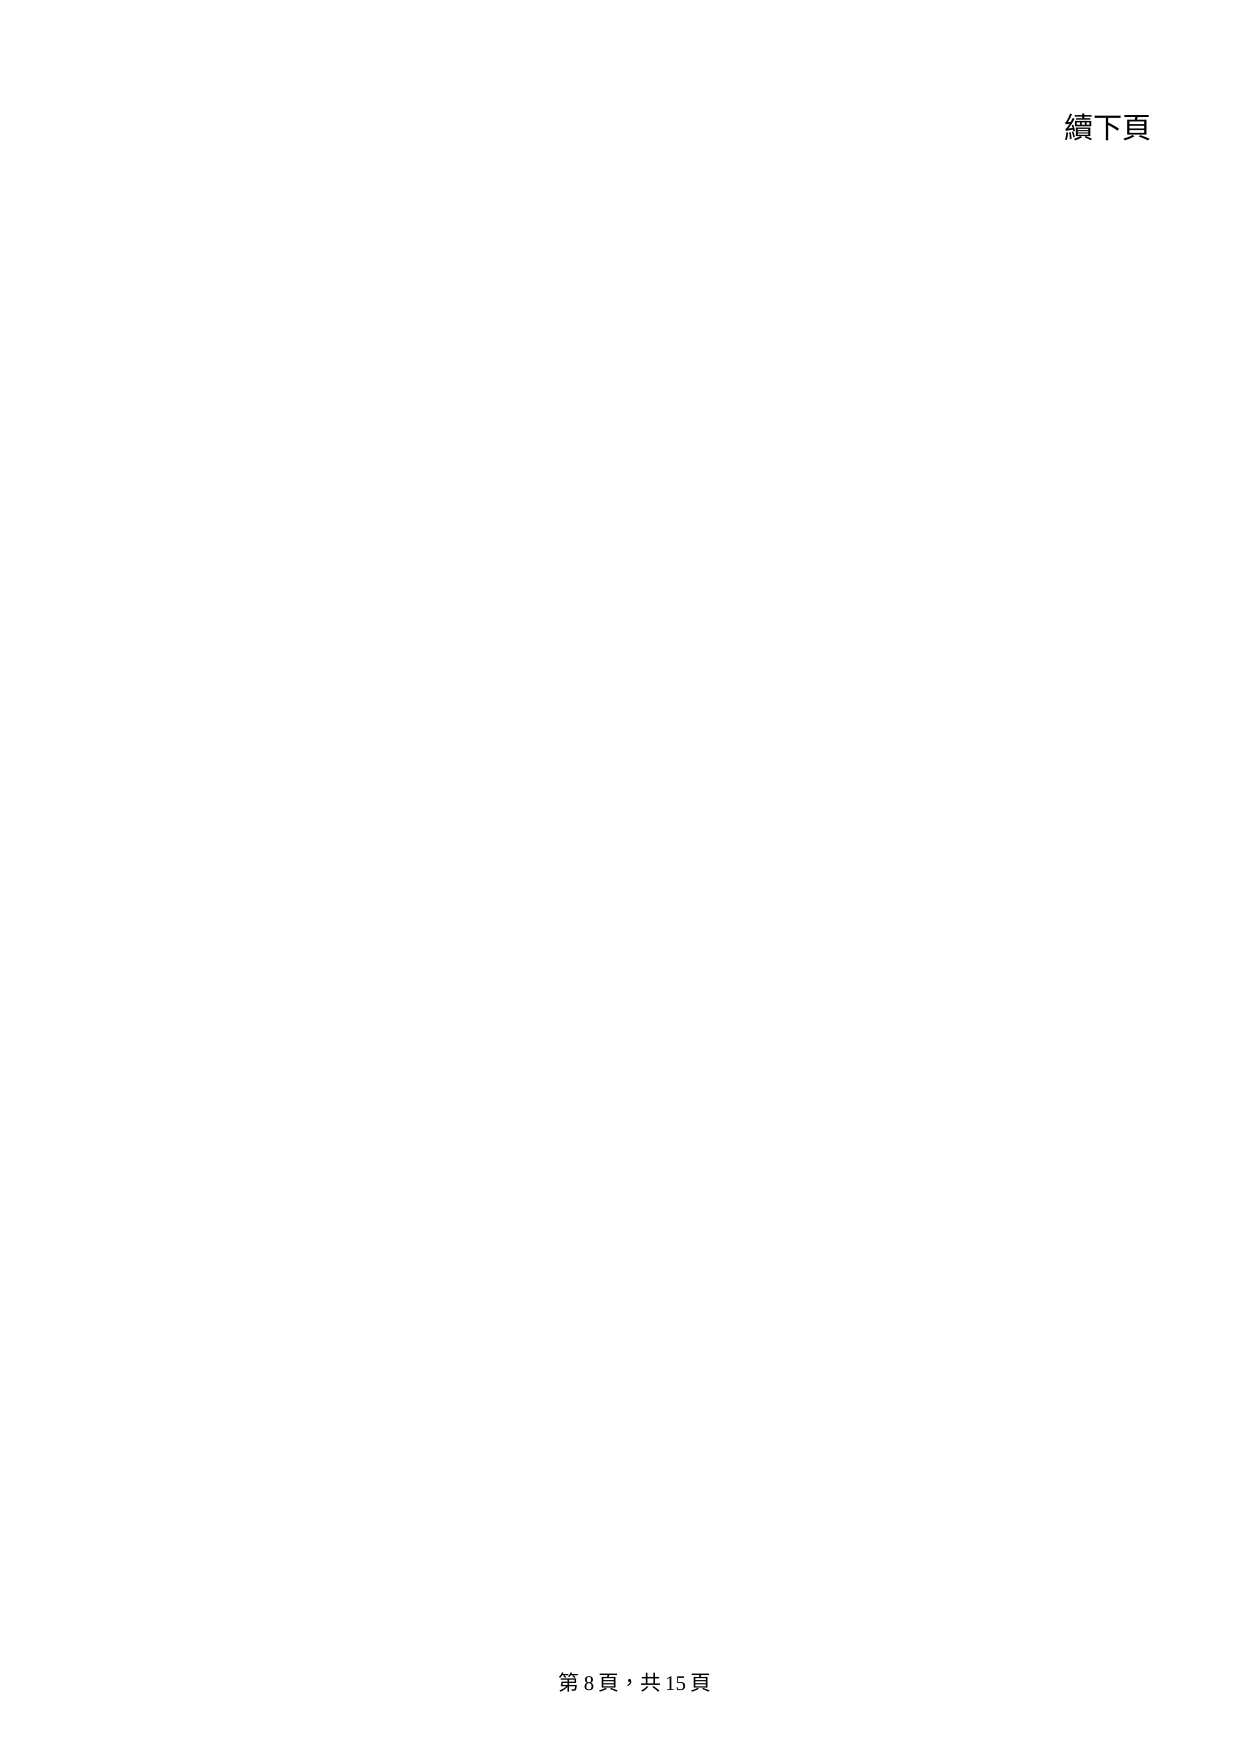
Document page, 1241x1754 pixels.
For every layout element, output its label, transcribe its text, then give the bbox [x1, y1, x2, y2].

text 續下頁 [118, 89, 1152, 164]
